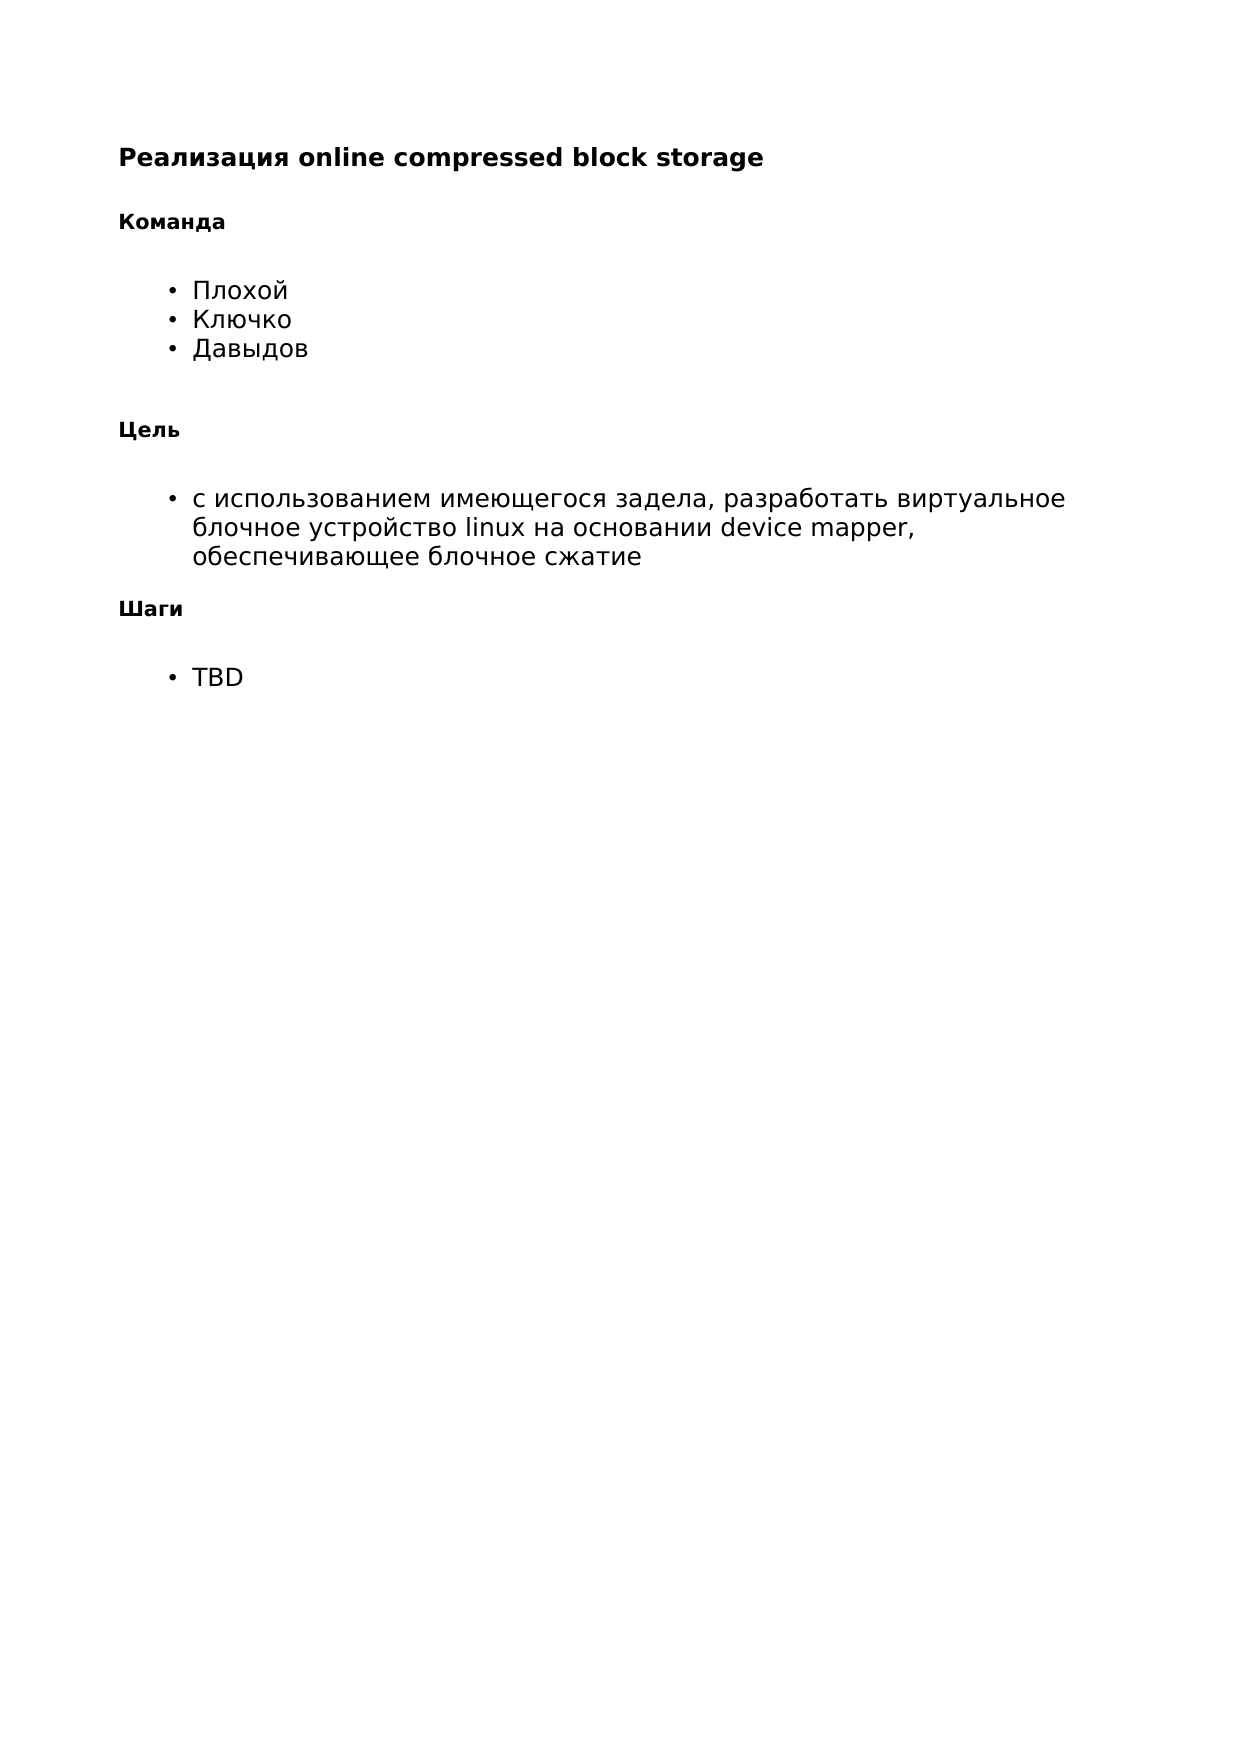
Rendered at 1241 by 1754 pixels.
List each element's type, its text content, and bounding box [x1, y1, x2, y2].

subtitle Шаги [118, 597, 1122, 621]
list TBD [177, 663, 1122, 692]
subtitle Команда [118, 210, 1122, 234]
list Давыдов [177, 334, 1122, 363]
subtitle Цель [118, 418, 1122, 442]
list с использованием имеющегося задела, разработать виртуальное блочное устройство linux на основании device mapper, обеспечивающее блочное сжатие [177, 484, 1122, 572]
list Ключко [177, 305, 1122, 334]
subtitle Реализация online compressed block storage [118, 143, 1122, 172]
list Плохой [177, 276, 1122, 305]
